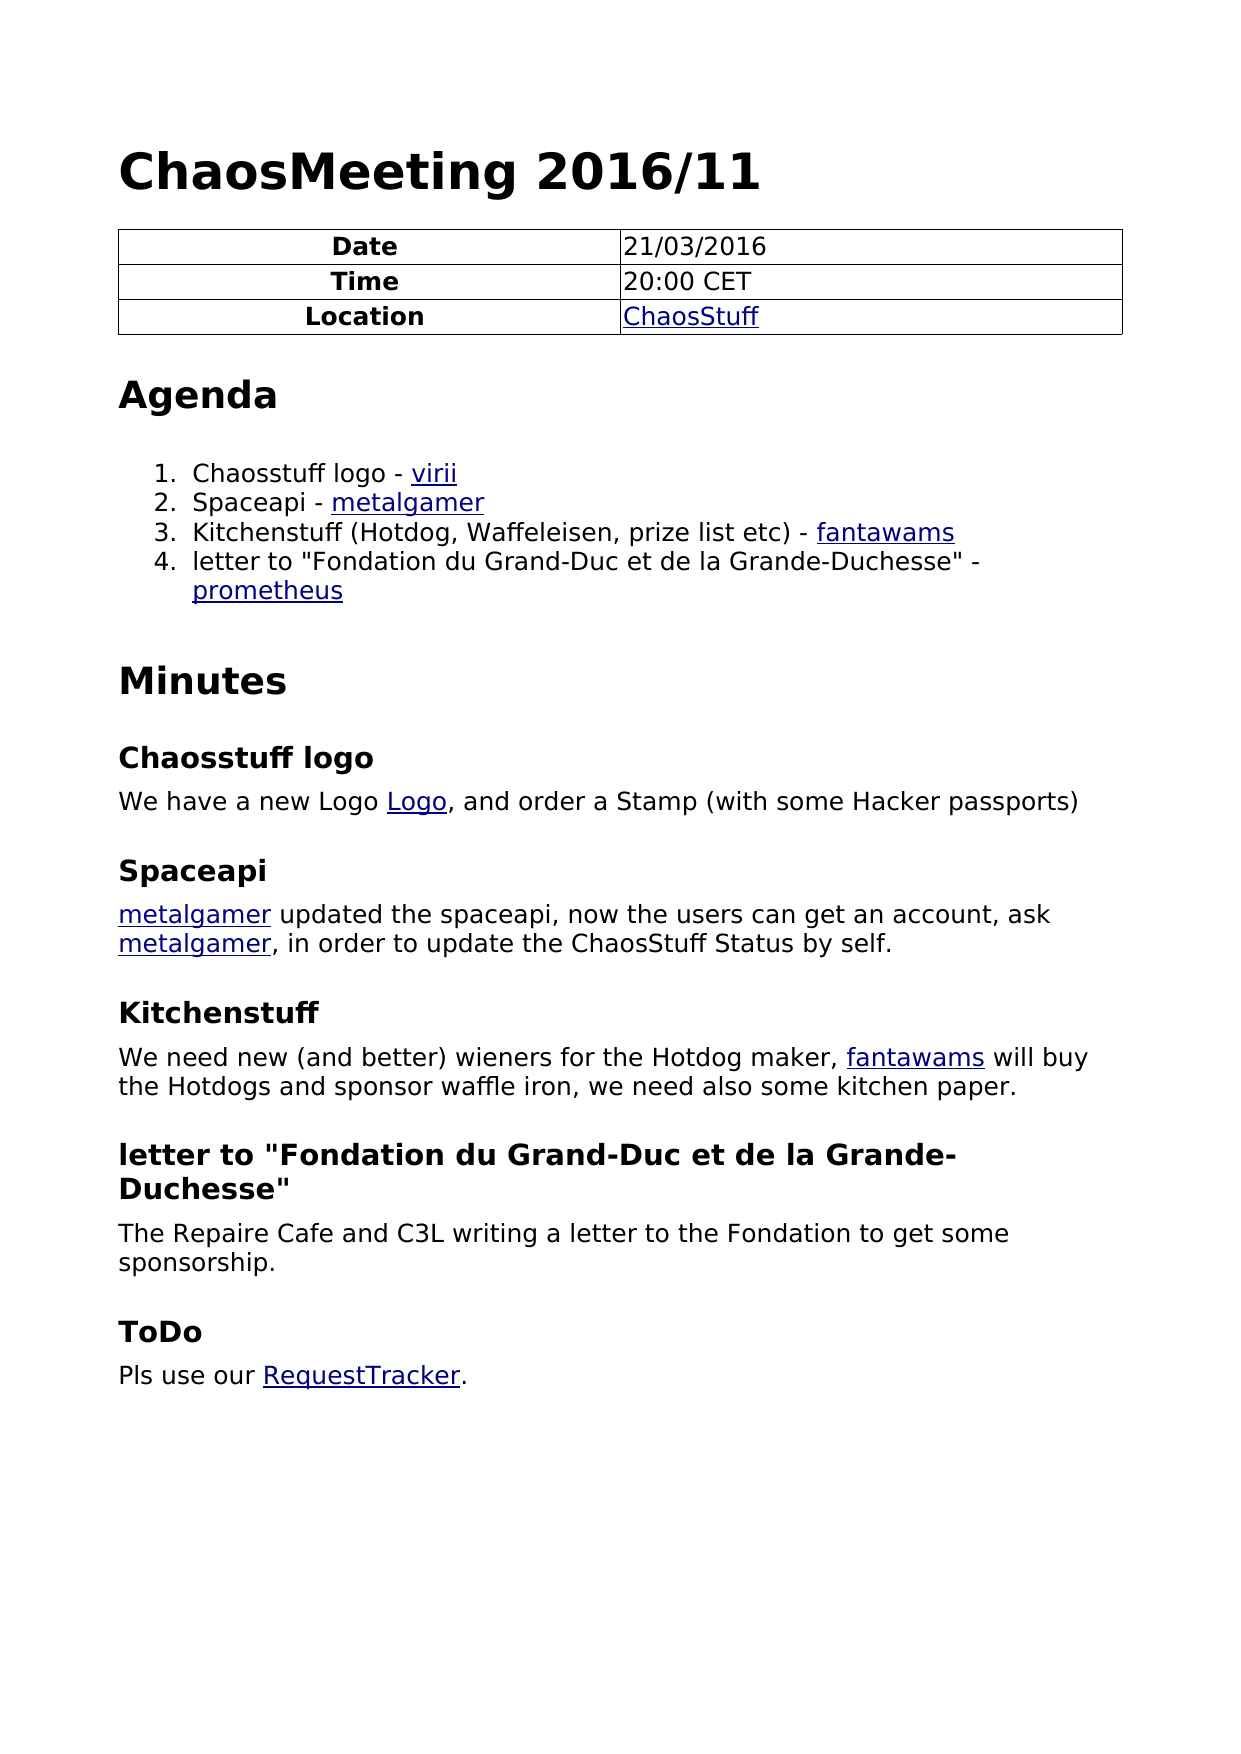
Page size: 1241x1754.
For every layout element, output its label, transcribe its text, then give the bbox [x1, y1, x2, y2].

text We have a new Logo Logo, and order a Stamp (with some Hacker passports) [118, 787, 1122, 817]
list letter to "Fondation du Grand-Duc et de la Grande-Duchesse" - prometheus [177, 547, 1122, 605]
table_header Date [119, 230, 620, 264]
list Kitchenstuff (Hotdog, Waffeleisen, prize list etc) - fantawams [177, 518, 1122, 547]
table_cell 20:00 CET [621, 265, 1122, 299]
list Spaceapi - metalgamer [177, 489, 1122, 518]
table_cell ChaosStuff [621, 300, 1122, 334]
text Pls use our RequestTracker. [118, 1361, 1122, 1391]
list Chaosstuff logo - virii [177, 459, 1122, 489]
subtitle Spaceapi [118, 854, 1122, 888]
table_header 21/03/2016 [621, 230, 1122, 264]
text The Repaire Cafe and C3L writing a letter to the Fondation to get some sponsorship. [118, 1219, 1122, 1277]
table_cell Location [119, 300, 620, 334]
subtitle Agenda [118, 374, 1122, 417]
subtitle ToDo [118, 1315, 1122, 1349]
text We need new (and better) wieners for the Hotdog maker, fantawams will buy the Hotdogs and sponsor waffle iron, we need also some kitchen paper. [118, 1043, 1122, 1101]
subtitle Chaosstuff logo [118, 741, 1122, 775]
subtitle Kitchenstuff [118, 996, 1122, 1030]
text metalgamer updated the spaceapi, now the users can get an account, ask metalgamer, in order to update the ChaosStuff Status by self. [118, 901, 1122, 959]
subtitle Minutes [118, 660, 1122, 703]
table_cell Time [119, 265, 620, 299]
subtitle ChaosMeeting 2016/11 [118, 143, 1122, 201]
subtitle letter to "Fondation du Grand-Duc et de la Grande-Duchesse" [118, 1139, 1122, 1207]
